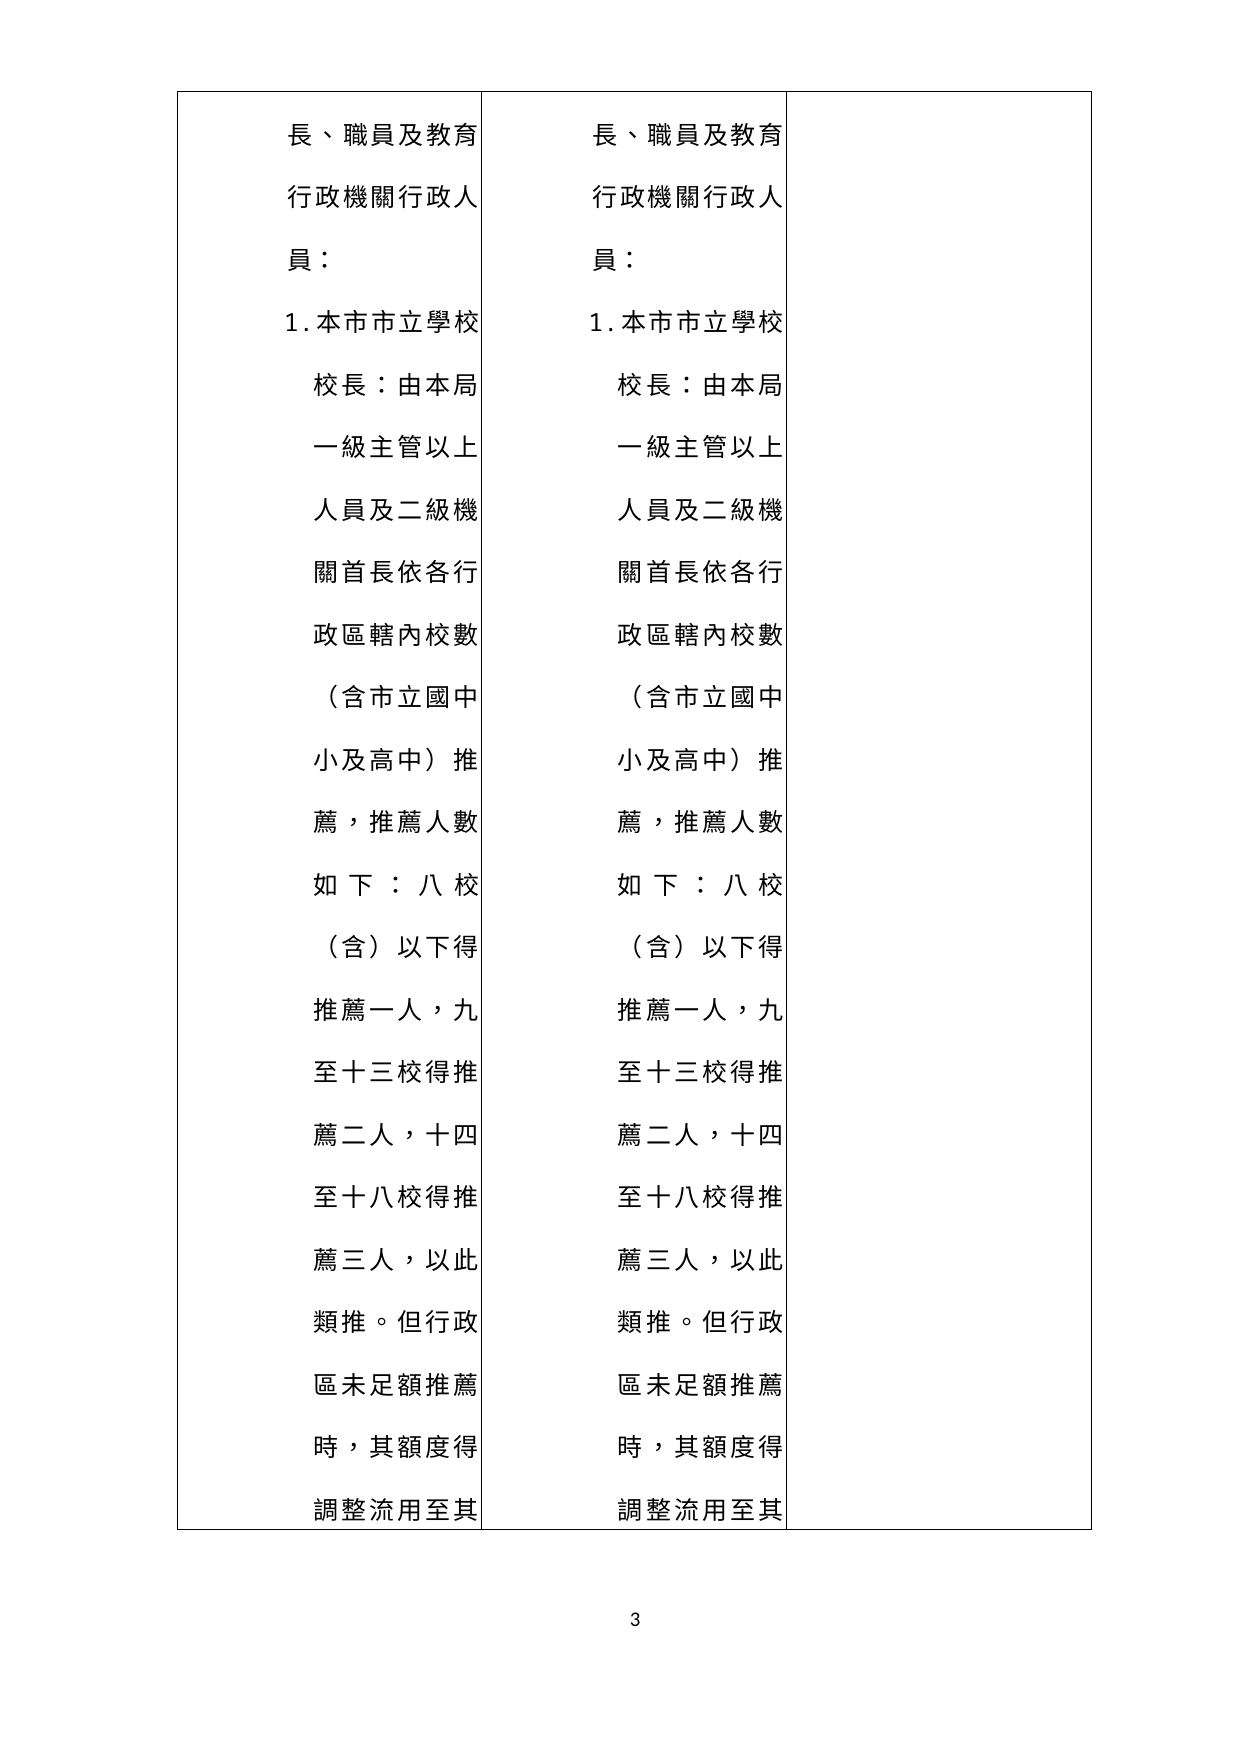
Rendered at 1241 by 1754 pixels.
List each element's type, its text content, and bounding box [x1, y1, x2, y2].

table_cell 長、職員及教育行政機關行政人員： 1.本市市立學校校長：由本局一級主管以上人員及二級機關首長依各行政區轄內校數（含市立國中小及高中）推薦，推薦人數如下：八校（含）以下得推薦一人，九至十三校得推薦二人，十四至十八校得推薦三人，以此類推。但行政區未足額推薦時，其額度得調整流用至其 [482, 92, 786, 1529]
table_cell [787, 92, 1091, 1529]
table_cell 長、職員及教育行政機關行政人員： 1.本市市立學校校長：由本局一級主管以上人員及二級機關首長依各行政區轄內校數（含市立國中小及高中）推薦，推薦人數如下：八校（含）以下得推薦一人，九至十三校得推薦二人，十四至十八校得推薦三人，以此類推。但行政區未足額推薦時，其額度得調整流用至其 [178, 92, 481, 1529]
